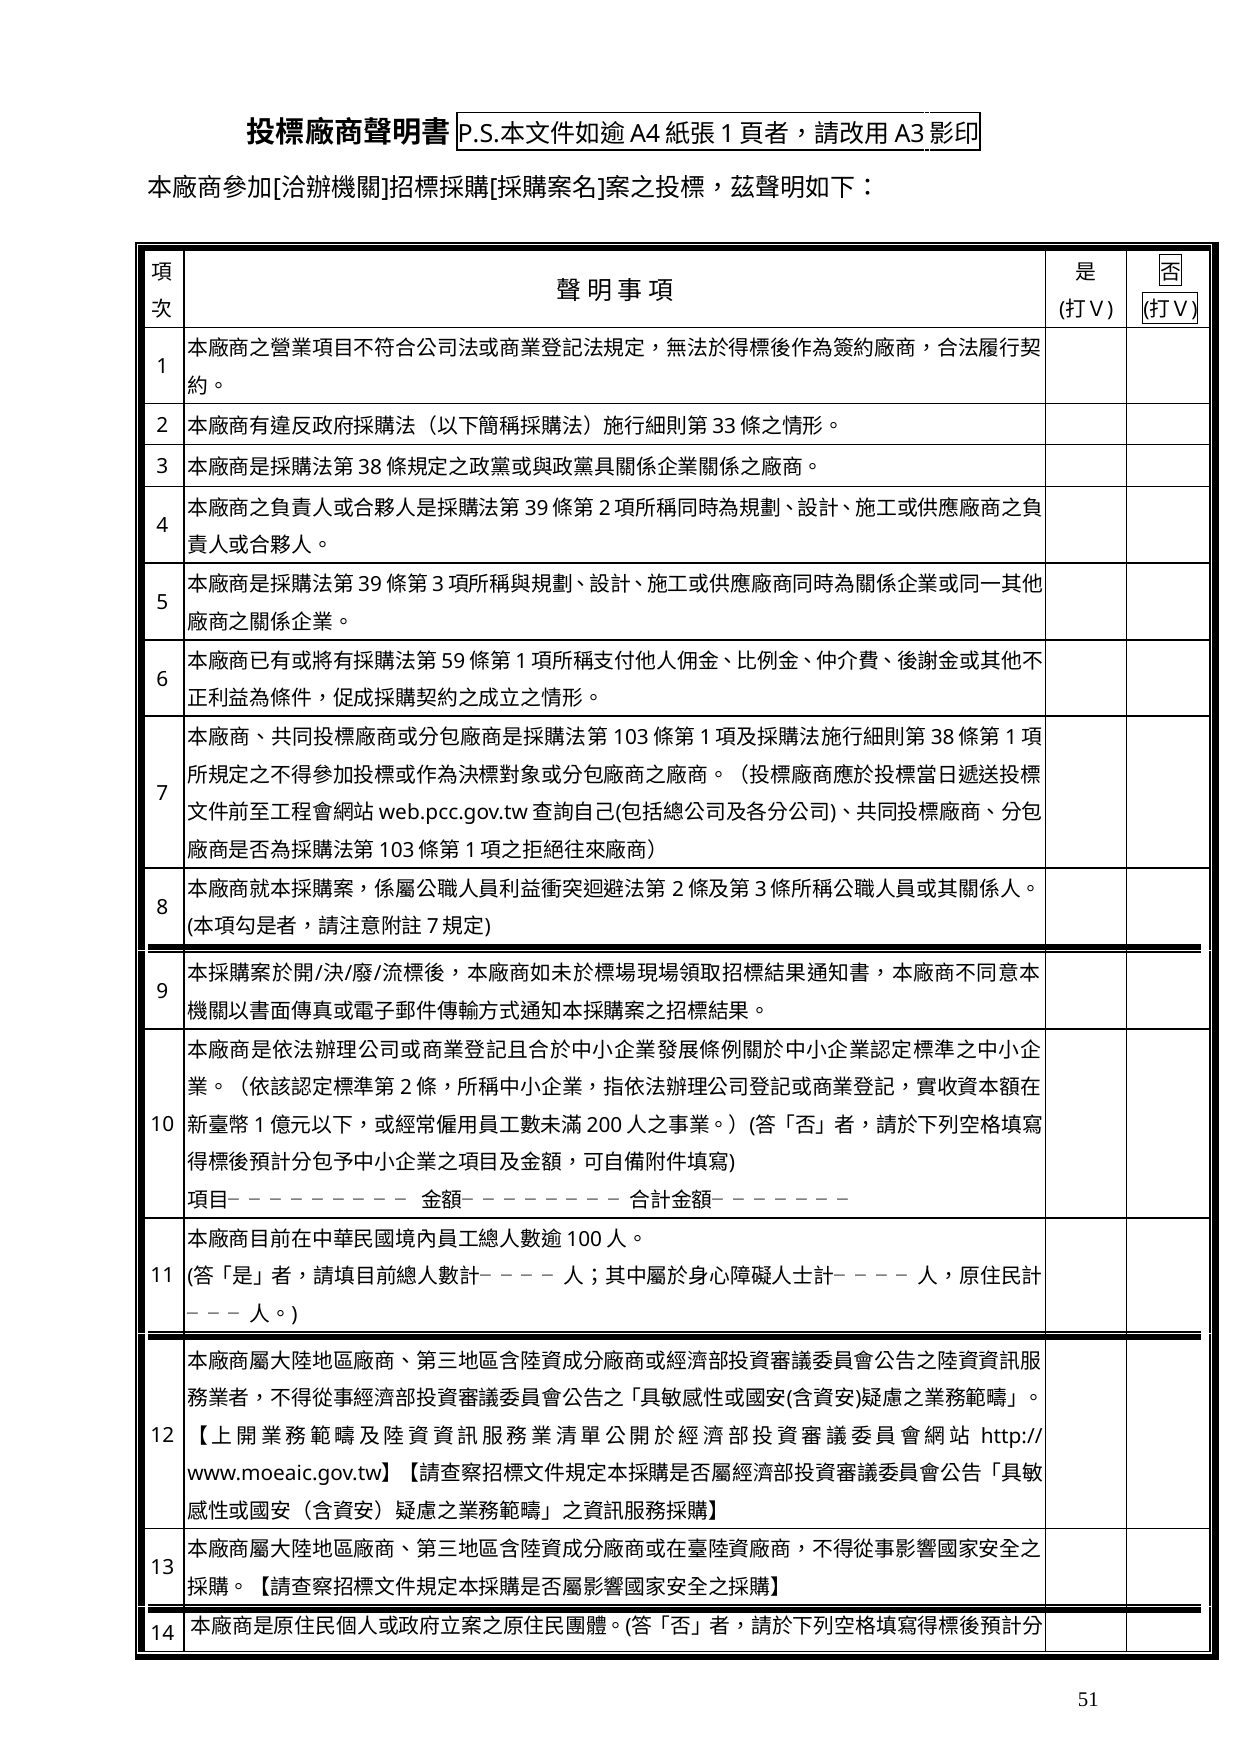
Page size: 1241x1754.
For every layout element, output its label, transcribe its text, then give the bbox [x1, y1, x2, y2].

table_cell 10 [145, 1030, 183, 1217]
table_cell 本廠商、共同投標廠商或分包廠商是採購法第103條第1項及採購法施行細則第38條第1項所規定之不得參加投標或作為決標對象或分包廠商之廠商。（投標廠商應於投標當日遞送投標文件前至工程會網站web.pcc.gov.tw查詢自己(包括總公司及各分公司)、共同投標廠商、分包廠商是否為採購法第103條第1項之拒絕往來廠商） [185, 717, 1045, 867]
table_cell [1046, 487, 1126, 562]
table_header 是 (打Ｖ) [1046, 251, 1126, 326]
table_cell [1046, 1613, 1126, 1651]
table_cell 本廠商是依法辦理公司或商業登記且合於中小企業發展條例關於中小企業認定標準之中小企業。（依該認定標準第2條，所稱中小企業，指依法辦理公司登記或商業登記，實收資本額在新臺幣1億元以下，或經常僱用員工數未滿200人之事業。）(答「否」者，請於下列空格填寫得標後預計分包予中小企業之項目及金額，可自備附件填寫) 項目╴╴╴╴╴╴╴╴╴ 金額╴╴╴╴╴╴╴╴合計金額╴╴╴╴╴╴╴ [185, 1030, 1045, 1217]
table_cell 本採購案於開/決/廢/流標後，本廠商如未於標場現場領取招標結果通知書，本廠商不同意本機關以書面傳真或電子郵件傳輸方式通知本採購案之招標結果。 [185, 953, 1045, 1028]
table_header 否 (打Ｖ) [1127, 251, 1209, 326]
table_cell 本廠商之負責人或合夥人是採購法第39條第2項所稱同時為規劃、設計、施工或供應廠商之負責人或合夥人。 [185, 487, 1045, 562]
table_cell 本廠商屬大陸地區廠商、第三地區含陸資成分廠商或在臺陸資廠商，不得從事影響國家安全之採購。【請查察招標文件規定本採購是否屬影響國家安全之採購】 [185, 1529, 1045, 1604]
table_cell [1127, 328, 1209, 403]
table_cell 2 [145, 404, 183, 444]
table_cell [1046, 1340, 1126, 1528]
table_cell [1127, 869, 1209, 943]
table_cell [1127, 1604, 1212, 1651]
table_cell [1127, 1030, 1209, 1217]
table_cell [1127, 404, 1209, 444]
table_cell 本廠商已有或將有採購法第59條第1項所稱支付他人佣金、比例金、仲介費、後謝金或其他不正利益為條件，促成採購契約之成立之情形。 [185, 641, 1045, 715]
table_cell [1046, 1219, 1126, 1331]
table_cell 12 [140, 1331, 183, 1528]
table_cell [1127, 1219, 1209, 1331]
table_cell 8 [145, 869, 183, 943]
text 本廠商參加[洽辦機關]招標採購[採購案名]案之投標，茲聲明如下： [148, 167, 1092, 204]
table_cell [1046, 564, 1126, 639]
table_cell [1046, 641, 1126, 715]
table_cell [1046, 328, 1126, 403]
table_cell [1127, 1331, 1212, 1528]
table_cell [1127, 717, 1209, 867]
table_cell [1127, 564, 1209, 639]
table_header 項 次 [145, 251, 183, 326]
table_cell 13 [145, 1529, 183, 1604]
table_cell [1046, 953, 1126, 1028]
table_cell 9 [140, 944, 183, 1028]
table_cell [1127, 1529, 1209, 1604]
table_cell 3 [145, 445, 183, 486]
table_cell [1046, 869, 1126, 943]
table_cell 本廠商是採購法第38條規定之政黨或與政黨具關係企業關係之廠商。 [185, 445, 1045, 486]
table_cell 5 [145, 564, 183, 639]
table_cell 本廠商是原住民個人或政府立案之原住民團體。(答「否」者，請於下列空格填寫得標後預計分 [185, 1613, 1045, 1651]
table_header 聲 明 事 項 [185, 251, 1045, 326]
table_cell [1046, 1529, 1126, 1604]
table_cell 本廠商之營業項目不符合公司法或商業登記法規定，無法於得標後作為簽約廠商，合法履行契約。 [185, 328, 1045, 403]
table_cell [1127, 944, 1212, 1028]
table_cell [1127, 641, 1209, 715]
table_cell 4 [145, 487, 183, 562]
table_cell 本廠商有違反政府採購法（以下簡稱採購法）施行細則第33條之情形。 [185, 404, 1045, 444]
table_cell 本廠商目前在中華民國境內員工總人數逾100人。 (答「是」者，請填目前總人數計╴╴╴╴人；其中屬於身心障礙人士計╴╴╴╴人，原住民計╴╴╴人。) [185, 1219, 1045, 1331]
table_cell 14 [140, 1604, 183, 1651]
table_cell 11 [145, 1219, 183, 1331]
text 投標廠商聲明書P.S.本文件如逾A4紙張1頁者，請改用A3影印 [148, 92, 1079, 167]
table_cell 7 [145, 717, 183, 867]
table_cell [1046, 445, 1126, 486]
table_cell 本廠商屬大陸地區廠商、第三地區含陸資成分廠商或經濟部投資審議委員會公告之陸資資訊服務業者，不得從事經濟部投資審議委員會公告之「具敏感性或國安(含資安)疑慮之業務範疇」。【上開業務範疇及陸資資訊服務業清單公開於經濟部投資審議委員會網站http://www.moeaic.gov.tw】【請查察招標文件規定本採購是否屬經濟部投資審議委員會公告「具敏感性或國安（含資安）疑慮之業務範疇」之資訊服務採購】 [185, 1340, 1045, 1528]
table_cell [1127, 445, 1209, 486]
table_cell 1 [145, 328, 183, 403]
table_cell 本廠商是採購法第39條第3項所稱與規劃、設計、施工或供應廠商同時為關係企業或同一其他廠商之關係企業。 [185, 564, 1045, 639]
table_cell [1046, 717, 1126, 867]
table_cell 本廠商就本採購案，係屬公職人員利益衝突迴避法第2條及第3條所稱公職人員或其關係人。(本項勾是者，請注意附註7規定) [185, 869, 1045, 943]
table_cell [1046, 404, 1126, 444]
table_cell [1127, 487, 1209, 562]
table_cell 6 [145, 641, 183, 715]
table_cell [1046, 1030, 1126, 1217]
